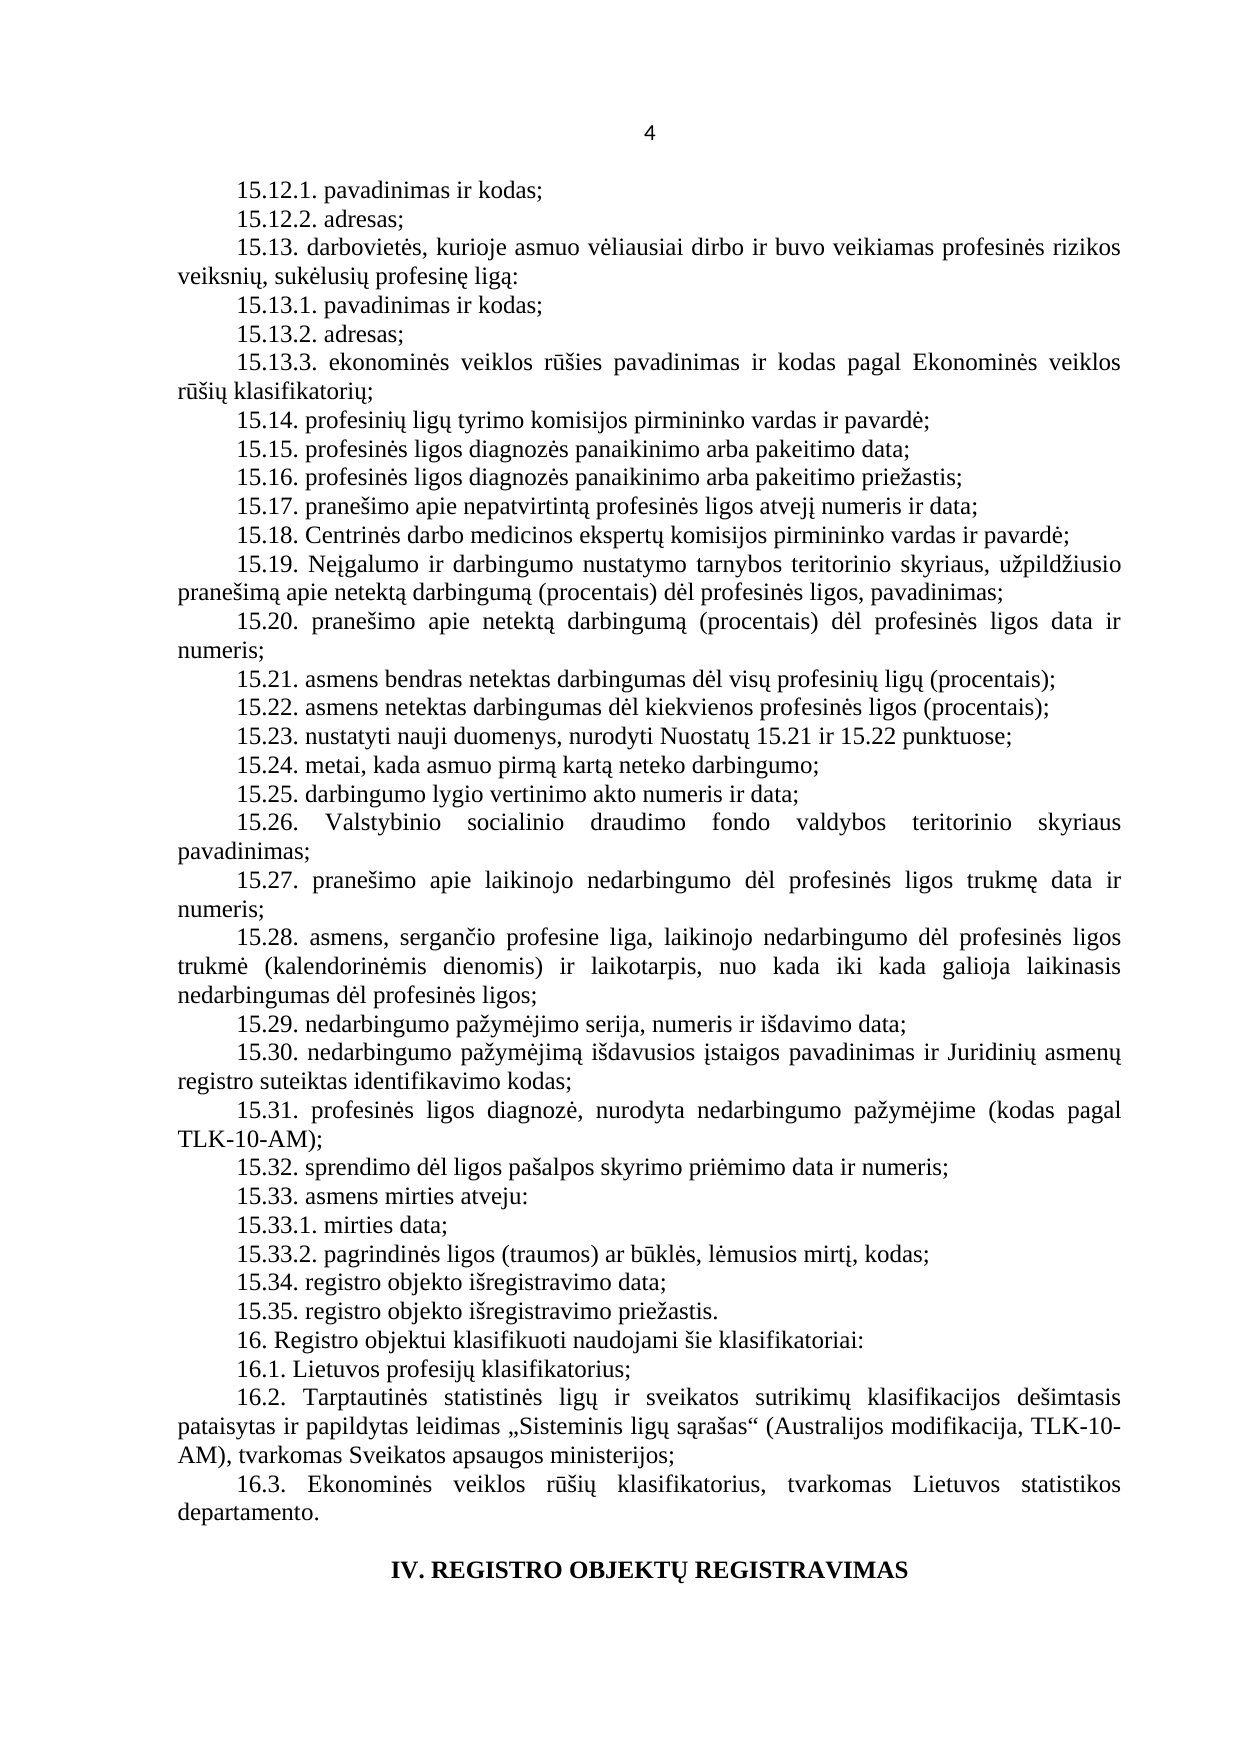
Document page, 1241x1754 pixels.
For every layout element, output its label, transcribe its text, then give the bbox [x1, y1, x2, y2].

text 15.34. registro objekto išregistravimo data; [177, 1267, 1122, 1296]
text 15.22. asmens netektas darbingumas dėl kiekvienos profesinės ligos (procentais); [177, 692, 1122, 721]
text 15.33.2. pagrindinės ligos (traumos) ar būklės, lėmusios mirtį, kodas; [177, 1239, 1122, 1267]
text 16.1. Lietuvos profesijų klasifikatorius; [177, 1354, 1122, 1382]
text 16.3. Ekonominės veiklos rūšių klasifikatorius, tvarkomas Lietuvos statistikos departamento. [177, 1469, 1122, 1526]
text 15.33. asmens mirties atveju: [177, 1181, 1122, 1210]
text 15.18. Centrinės darbo medicinos ekspertų komisijos pirmininko vardas ir pavardė; [177, 520, 1122, 549]
text 15.31. profesinės ligos diagnozė, nurodyta nedarbingumo pažymėjime (kodas pagal TLK-10-AM); [177, 1095, 1122, 1152]
text 15.26. Valstybinio socialinio draudimo fondo valdybos teritorinio skyriaus pavadinimas; [177, 807, 1122, 865]
text 15.19. Neįgalumo ir darbingumo nustatymo tarnybos teritorinio skyriaus, užpildžiusio pranešimą apie netektą darbingumą (procentais) dėl profesinės ligos, pavadinimas; [177, 549, 1122, 606]
text 15.30. nedarbingumo pažymėjimą išdavusios įstaigos pavadinimas ir Juridinių asmenų registro suteiktas identifikavimo kodas; [177, 1037, 1122, 1095]
text 15.17. pranešimo apie nepatvirtintą profesinės ligos atvejį numeris ir data; [177, 491, 1122, 520]
text 15.27. pranešimo apie laikinojo nedarbingumo dėl profesinės ligos trukmę data ir numeris; [177, 865, 1122, 922]
text 16. Registro objektui klasifikuoti naudojami šie klasifikatoriai: [177, 1325, 1122, 1354]
text 15.13.2. adresas; [177, 319, 1122, 347]
text 15.14. profesinių ligų tyrimo komisijos pirmininko vardas ir pavardė; [177, 405, 1122, 434]
text 15.13.1. pavadinimas ir kodas; [177, 290, 1122, 319]
text 15.23. nustatyti nauji duomenys, nurodyti Nuostatų 15.21 ir 15.22 punktuose; [177, 721, 1122, 750]
text 15.29. nedarbingumo pažymėjimo serija, numeris ir išdavimo data; [177, 1009, 1122, 1037]
text 16.2. Tarptautinės statistinės ligų ir sveikatos sutrikimų klasifikacijos dešimtasis pataisytas ir papildytas leidimas „Sisteminis ligų sąrašas“ (Australijos modifikacija, TLK-10-AM), tvarkomas Sveikatos apsaugos ministerijos; [177, 1382, 1122, 1469]
text 15.20. pranešimo apie netektą darbingumą (procentais) dėl profesinės ligos data ir numeris; [177, 606, 1122, 664]
text 15.16. profesinės ligos diagnozės panaikinimo arba pakeitimo priežastis; [177, 462, 1122, 491]
text 15.12.2. adresas; [177, 204, 1122, 232]
text 15.21. asmens bendras netektas darbingumas dėl visų profesinių ligų (procentais); [177, 664, 1122, 692]
text 15.25. darbingumo lygio vertinimo akto numeris ir data; [177, 779, 1122, 807]
text 15.24. metai, kada asmuo pirmą kartą neteko darbingumo; [177, 750, 1122, 779]
text 15.13.3. ekonominės veiklos rūšies pavadinimas ir kodas pagal Ekonominės veiklos rūšių klasifikatorių; [177, 347, 1122, 405]
text 15.28. asmens, sergančio profesine liga, laikinojo nedarbingumo dėl profesinės ligos trukmė (kalendorinėmis dienomis) ir laikotarpis, nuo kada iki kada galioja laikinasis nedarbingumas dėl profesinės ligos; [177, 922, 1122, 1009]
text 15.12.1. pavadinimas ir kodas; [177, 175, 1122, 204]
text 15.35. registro objekto išregistravimo priežastis. [177, 1296, 1122, 1325]
text 15.32. sprendimo dėl ligos pašalpos skyrimo priėmimo data ir numeris; [177, 1152, 1122, 1181]
text 15.13. darbovietės, kurioje asmuo vėliausiai dirbo ir buvo veikiamas profesinės rizikos veiksnių, sukėlusių profesinę ligą: [177, 232, 1122, 290]
text 15.33.1. mirties data; [177, 1210, 1122, 1239]
text 15.15. profesinės ligos diagnozės panaikinimo arba pakeitimo data; [177, 434, 1122, 462]
text IV. REGISTRO OBJEKTŲ REGISTRAVIMAS [177, 1555, 1122, 1584]
